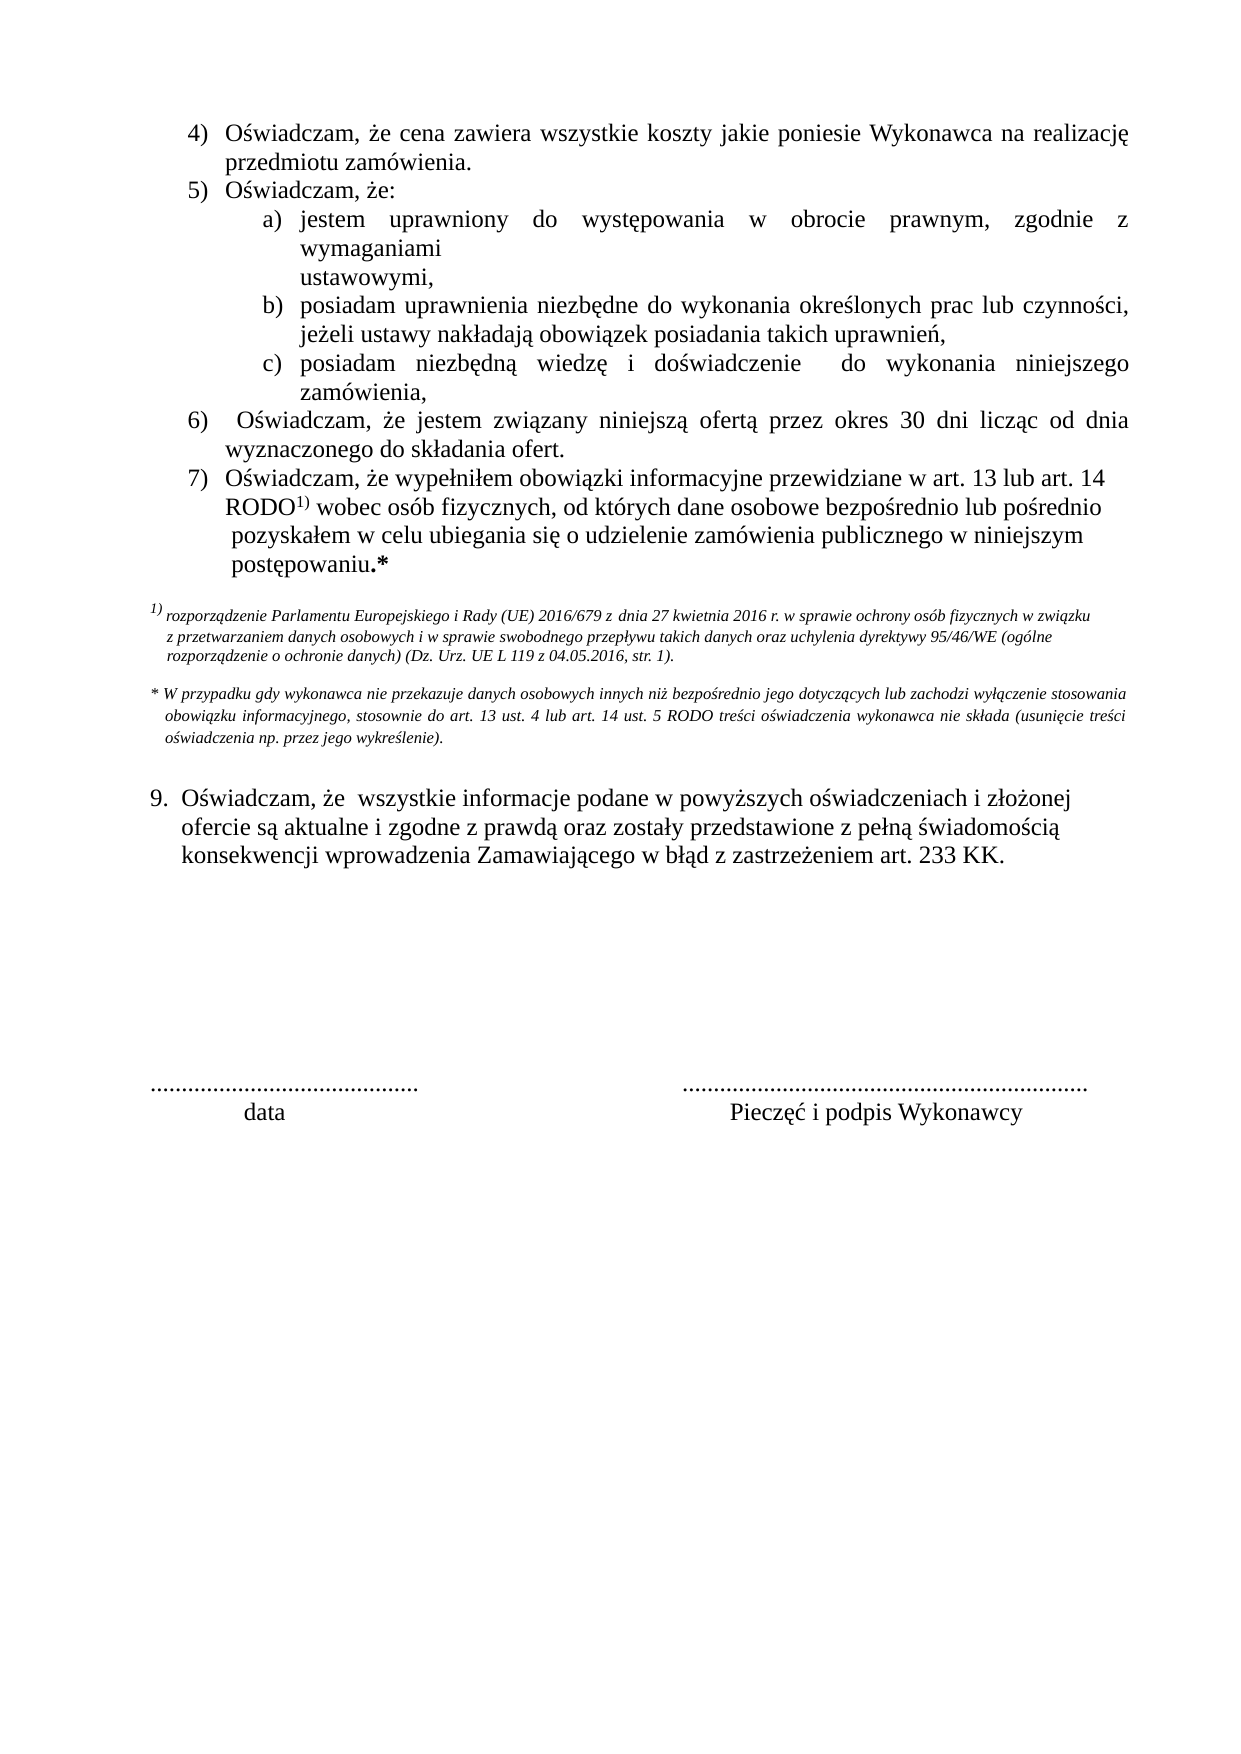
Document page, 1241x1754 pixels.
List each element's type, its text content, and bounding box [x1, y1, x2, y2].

list Oświadczam, że: [187, 176, 1130, 204]
text rozporządzenie o ochronie danych) (Dz. Urz. UE L 119 z 04.05.2016, str. 1). [150, 646, 1130, 665]
list posiadam niezbędną wiedzę i doświadczenie do wykonania niniejszego zamówienia, [262, 348, 1130, 406]
text ofercie są aktualne i zgodne z prawdą oraz zostały przedstawione z pełną świadomością [150, 812, 1130, 840]
list jestem uprawniony do występowania w obrocie prawnym, zgodnie z wymaganiami ustawowymi, [262, 204, 1130, 291]
text postępowaniu.* [150, 549, 1130, 578]
text data Pieczęć i podpis Wykonawcy [150, 1097, 1130, 1125]
list Oświadczam, że jestem związany niniejszą ofertą przez okres 30 dni licząc od dnia wyznaczonego do składania ofert. [187, 406, 1130, 463]
text z przetwarzaniem danych osobowych i w sprawie swobodnego przepływu takich danych oraz uchylenia dyrektywy 95/46/WE (ogólne [150, 626, 1130, 646]
text konsekwencji wprowadzenia Zamawiającego w błąd z zastrzeżeniem art. 233 KK. [150, 840, 1130, 869]
text 1) rozporządzenie Parlamentu Europejskiego i Rady (UE) 2016/679 z dnia 27 kwietnia 2016 r. w sprawie ochrony osób fizycznych w związku [150, 600, 1130, 626]
list Oświadczam, że cena zawiera wszystkie koszty jakie poniesie Wykonawca na realizację przedmiotu zamówienia. [187, 118, 1130, 176]
text ........................................... ................................................................. [150, 1068, 1130, 1097]
text pozyskałem w celu ubiegania się o udzielenie zamówienia publicznego w niniejszym [150, 521, 1130, 549]
list posiadam uprawnienia niezbędne do wykonania określonych prac lub czynności, jeżeli ustawy nakładają obowiązek posiadania takich uprawnień, [262, 291, 1130, 348]
text * W przypadku gdy wykonawca nie przekazuje danych osobowych innych niż bezpośrednio jego dotyczących lub zachodzi wyłączenie stosowania obowiązku informacyjnego, stosownie do art. 13 ust. 4 lub art. 14 ust. 5 RODO treści oświadczenia wykonawca nie składa (usunięcie treści oświadczenia np. przez jego wykreślenie). [150, 684, 1130, 747]
text 9. Oświadczam, że wszystkie informacje podane w powyższych oświadczeniach i złożonej [150, 783, 1130, 812]
text RODO1) wobec osób fizycznych, od których dane osobowe bezpośrednio lub pośrednio [150, 492, 1130, 521]
list Oświadczam, że wypełniłem obowiązki informacyjne przewidziane w art. 13 lub art. 14 [187, 463, 1130, 492]
